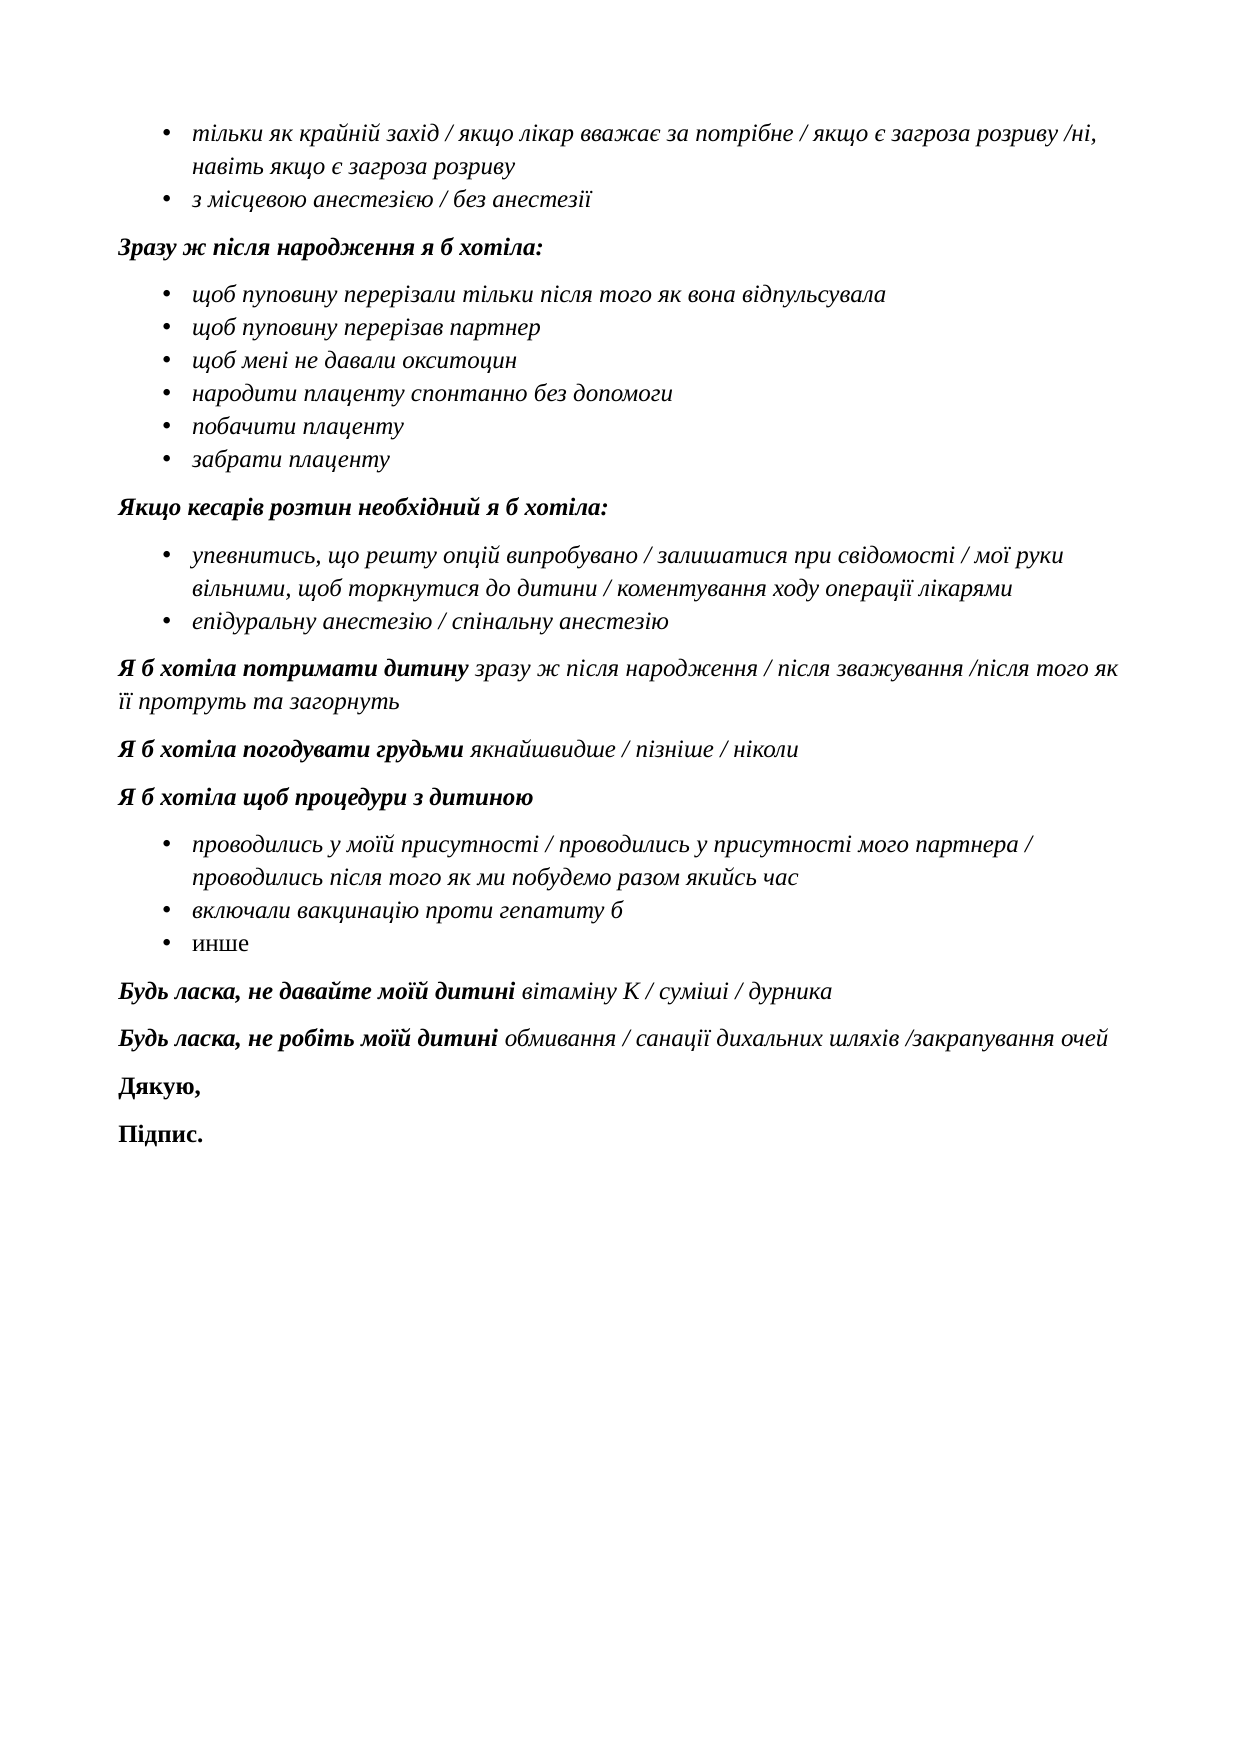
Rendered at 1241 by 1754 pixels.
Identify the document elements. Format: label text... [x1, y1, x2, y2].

list щоб пуповину перерізав партнер [162, 312, 1122, 341]
text Дякую, [118, 1071, 1122, 1100]
list тільки як крайній захід / якщо лікар вважає за потрібне / якщо є загроза розриву /ні, навіть якщо є загроза розриву [162, 118, 1122, 180]
list народити плаценту спонтанно без допомоги [162, 378, 1122, 407]
list проводились у моїй присутності / проводились у присутності мого партнера / проводились після того як ми побудемо разом якийсь час [162, 829, 1122, 891]
list включали вакцинацію проти гепатиту б [162, 895, 1122, 924]
list упевнитись, що решту опцій випробувано / залишатися при свідомості / мої руки вільними, щоб торкнутися до дитини / коментування ходу операції лікарями [162, 540, 1122, 601]
list епідуральну анестезію / спінальну анестезію [162, 606, 1122, 634]
text Будь ласка, не робіть моїй дитині обмивання / санації дихальних шляхів /закрапування очей [118, 1023, 1122, 1052]
list щоб мені не давали окситоцин [162, 345, 1122, 374]
list забрати плаценту [162, 444, 1122, 473]
list щоб пуповину перерізали тільки після того як вона відпульсувала [162, 279, 1122, 308]
text Підпис. [118, 1119, 1122, 1147]
text Зразу ж після народження я б хотіла: [118, 232, 1122, 261]
list з місцевою анестезією / без анестезії [162, 184, 1122, 213]
text Якщо кесарів розтин необхідний я б хотіла: [118, 492, 1122, 521]
list побачити плаценту [162, 411, 1122, 440]
list инше [162, 928, 1122, 957]
text Я б хотіла щоб процедури з дитиною [118, 782, 1122, 810]
text Я б хотіла потримати дитину зразу ж після народження / після зважування /після того як її протруть та загорнуть [118, 653, 1122, 715]
text Будь ласка, не давайте моїй дитині вітаміну К / суміші / дурника [118, 976, 1122, 1004]
text Я б хотіла погодувати грудьми якнайшвидше / пізніше / ніколи [118, 734, 1122, 763]
